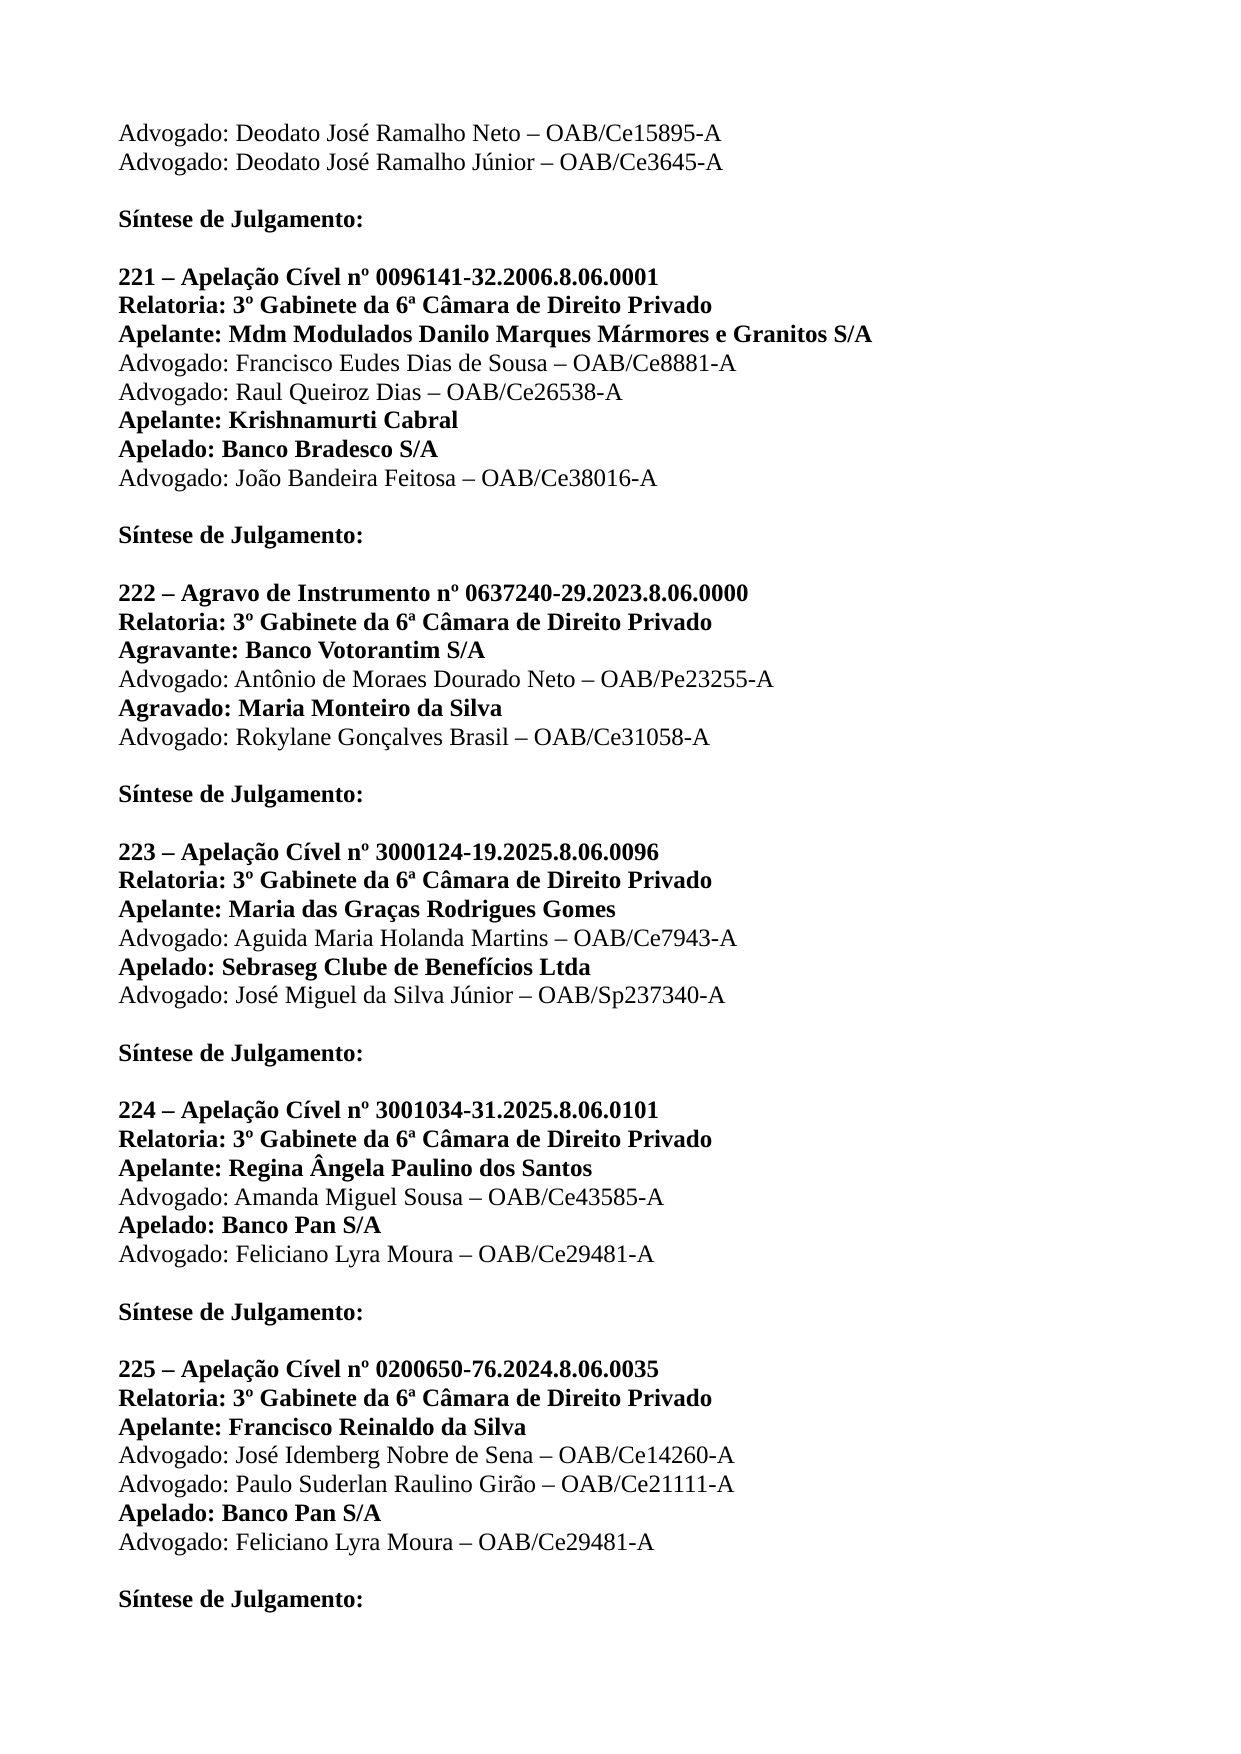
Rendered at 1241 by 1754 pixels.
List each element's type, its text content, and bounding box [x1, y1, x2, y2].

text Síntese de Julgamento: 223 – Apelação Cível nº 3000124-19.2025.8.06.0096 Relatoria: 3º Gabinete da 6ª Câmara de Direito Privado Apelante: Maria das Graças Rodrigues Gomes Advogado: Aguida Maria Holanda Martins – OAB/Ce7943-A Apelado: Sebraseg Clube de Benefícios Ltda Advogado: José Miguel da Silva Júnior – OAB/Sp237340-A [118, 751, 1122, 1009]
text Síntese de Julgamento: 222 – Agravo de Instrumento nº 0637240-29.2023.8.06.0000 Relatoria: 3º Gabinete da 6ª Câmara de Direito Privado Agravante: Banco Votorantim S/A Advogado: Antônio de Moraes Dourado Neto – OAB/Pe23255-A Agravado: Maria Monteiro da Silva Advogado: Rokylane Gonçalves Brasil – OAB/Ce31058-A [118, 492, 1122, 751]
text Síntese de Julgamento: 225 – Apelação Cível nº 0200650-76.2024.8.06.0035 Relatoria: 3º Gabinete da 6ª Câmara de Direito Privado Apelante: Francisco Reinaldo da Silva Advogado: José Idemberg Nobre de Sena – OAB/Ce14260-A Advogado: Paulo Suderlan Raulino Girão – OAB/Ce21111-A Apelado: Banco Pan S/A Advogado: Feliciano Lyra Moura – OAB/Ce29481-A [118, 1268, 1122, 1556]
text Síntese de Julgamento: 221 – Apelação Cível nº 0096141-32.2006.8.06.0001 Relatoria: 3º Gabinete da 6ª Câmara de Direito Privado Apelante: Mdm Modulados Danilo Marques Mármores e Granitos S/A Advogado: Francisco Eudes Dias de Sousa – OAB/Ce8881-A Advogado: Raul Queiroz Dias – OAB/Ce26538-A Apelante: Krishnamurti Cabral Apelado: Banco Bradesco S/A Advogado: João Bandeira Feitosa – OAB/Ce38016-A [118, 176, 1122, 492]
text Advogado: Deodato José Ramalho Neto – OAB/Ce15895-A Advogado: Deodato José Ramalho Júnior – OAB/Ce3645-A [118, 118, 1122, 176]
text Síntese de Julgamento: 224 – Apelação Cível nº 3001034-31.2025.8.06.0101 Relatoria: 3º Gabinete da 6ª Câmara de Direito Privado Apelante: Regina Ângela Paulino dos Santos Advogado: Amanda Miguel Sousa – OAB/Ce43585-A Apelado: Banco Pan S/A Advogado: Feliciano Lyra Moura – OAB/Ce29481-A [118, 1009, 1122, 1268]
text Síntese de Julgamento: [118, 1556, 1122, 1613]
